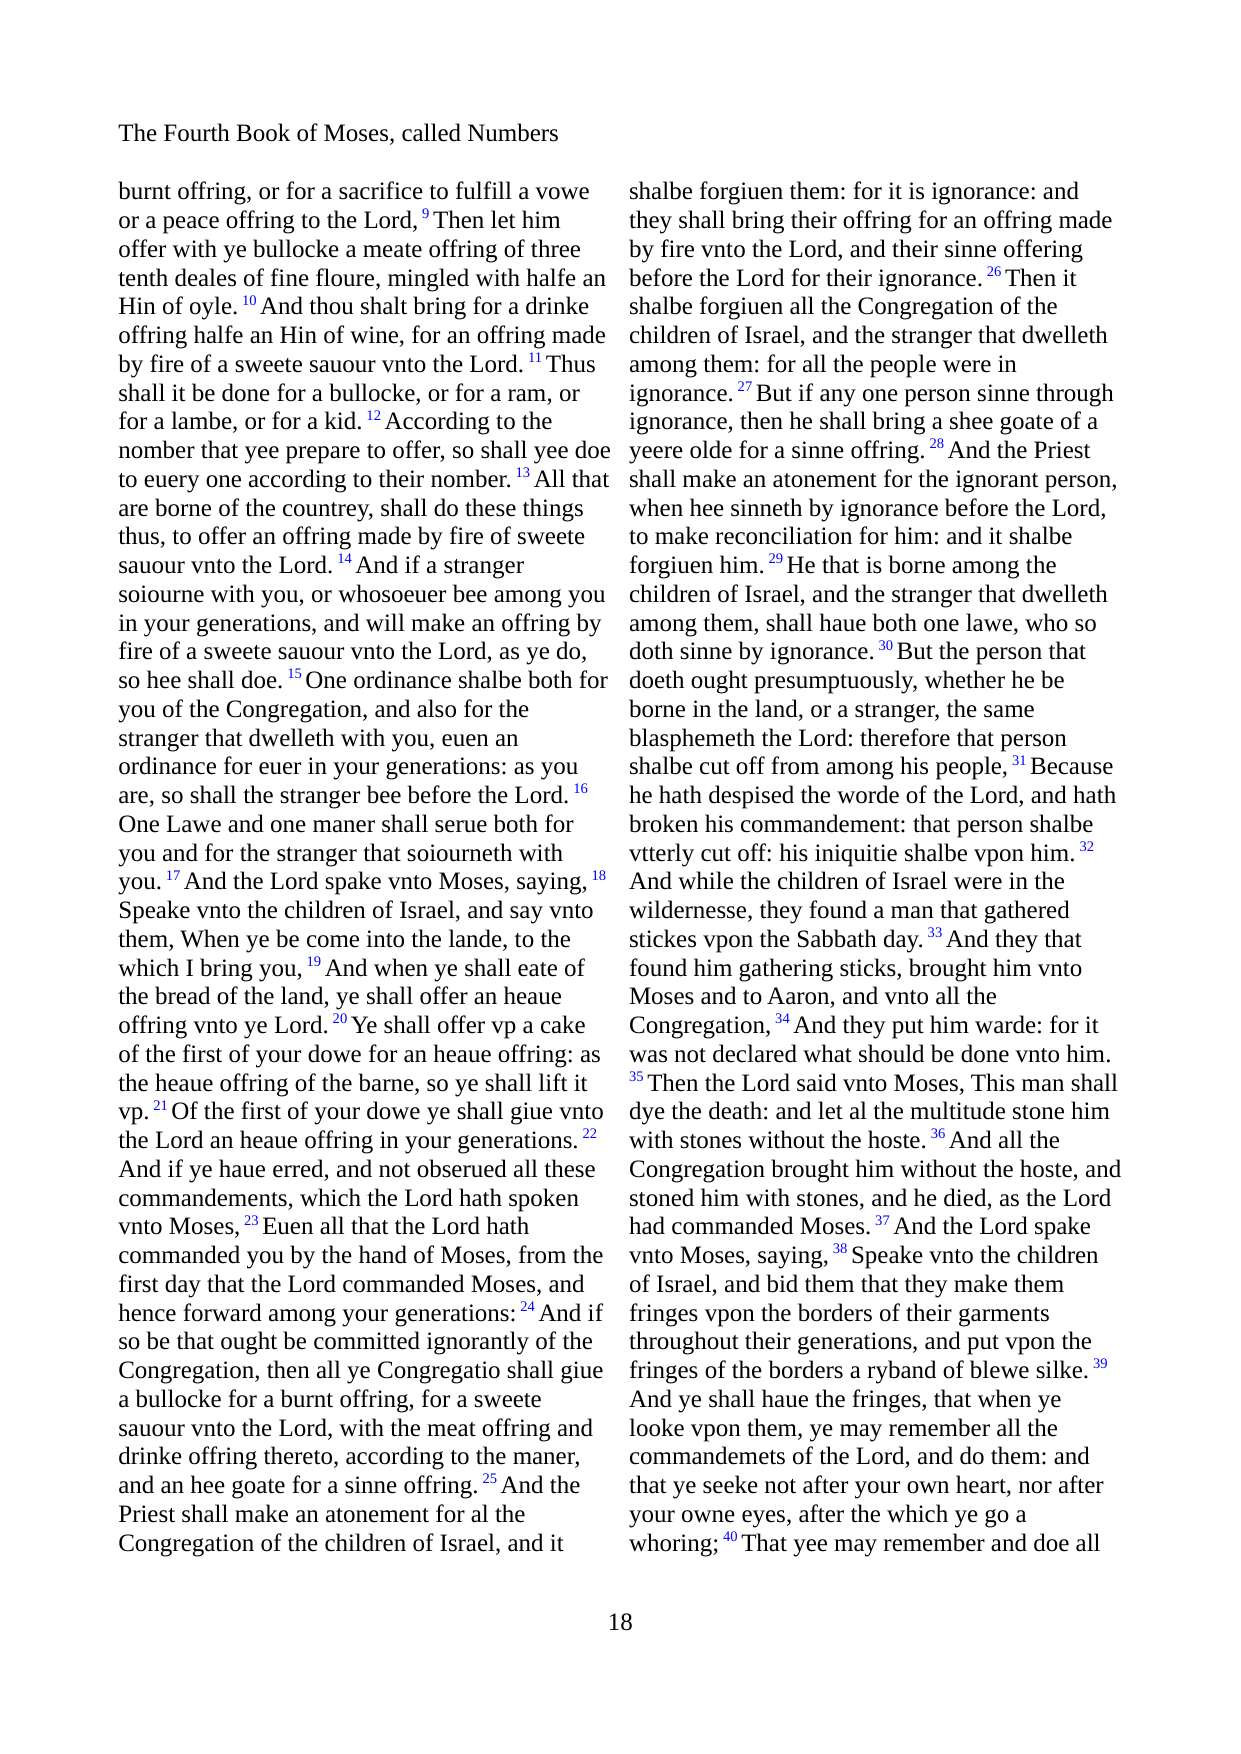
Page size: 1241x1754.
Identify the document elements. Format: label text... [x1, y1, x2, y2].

text shalbe forgiuen them: for it is ignorance: and they shall bring their offring for an offring made by fire vnto the Lord, and their sinne offering before the Lord for their ignorance. 26 Then it shalbe forgiuen all the Congregation of the children of Israel, and the stranger that dwelleth among them: for all the people were in ignorance. 27 But if any one person sinne through ignorance, then he shall bring a shee goate of a yeere olde for a sinne offring. 28 And the Priest shall make an atonement for the ignorant person, when hee sinneth by ignorance before the Lord, to make reconciliation for him: and it shalbe forgiuen him. 29 He that is borne among the children of Israel, and the stranger that dwelleth among them, shall haue both one lawe, who so doth sinne by ignorance. 30 But the person that doeth ought presumptuously, whether he be borne in the land, or a stranger, the same blasphemeth the Lord: therefore that person shalbe cut off from among his people, 31 Because he hath despised the worde of the Lord, and hath broken his commandement: that person shalbe vtterly cut off: his iniquitie shalbe vpon him. 32 And while the children of Israel were in the wildernesse, they found a man that gathered stickes vpon the Sabbath day. 33 And they that found him gathering sticks, brought him vnto Moses and to Aaron, and vnto all the Congregation, 34 And they put him warde: for it was not declared what should be done vnto him. 35 Then the Lord said vnto Moses, This man shall dye the death: and let al the multitude stone him with stones without the hoste. 36 And all the Congregation brought him without the hoste, and stoned him with stones, and he died, as the Lord had commanded Moses. 37 And the Lord spake vnto Moses, saying, 38 Speake vnto the children of Israel, and bid them that they make them fringes vpon the borders of their garments throughout their generations, and put vpon the fringes of the borders a ryband of blewe silke. 39 And ye shall haue the fringes, that when ye looke vpon them, ye may remember all the commandemets of the Lord, and do them: and that ye seeke not after your own heart, nor after your owne eyes, after the which ye go a whoring; 40 That yee may remember and doe all [629, 176, 1122, 1556]
text burnt offring, or for a sacrifice to fulfill a vowe or a peace offring to the Lord, 9 Then let him offer with ye bullocke a meate offring of three tenth deales of fine floure, mingled with halfe an Hin of oyle. 10 And thou shalt bring for a drinke offring halfe an Hin of wine, for an offring made by fire of a sweete sauour vnto the Lord. 11 Thus shall it be done for a bullocke, or for a ram, or for a lambe, or for a kid. 12 According to the nomber that yee prepare to offer, so shall yee doe to euery one according to their nomber. 13 All that are borne of the countrey, shall do these things thus, to offer an offring made by fire of sweete sauour vnto the Lord. 14 And if a stranger soiourne with you, or whosoeuer bee among you in your generations, and will make an offring by fire of a sweete sauour vnto the Lord, as ye do, so hee shall doe. 15 One ordinance shalbe both for you of the Congregation, and also for the stranger that dwelleth with you, euen an ordinance for euer in your generations: as you are, so shall the stranger bee before the Lord. 16 One Lawe and one maner shall serue both for you and for the stranger that soiourneth with you. 17 And the Lord spake vnto Moses, saying, 18 Speake vnto the children of Israel, and say vnto them, When ye be come into the lande, to the which I bring you, 19 And when ye shall eate of the bread of the land, ye shall offer an heaue offring vnto ye Lord. 20 Ye shall offer vp a cake of the first of your dowe for an heaue offring: as the heaue offring of the barne, so ye shall lift it vp. 21 Of the first of your dowe ye shall giue vnto the Lord an heaue offring in your generations. 22 And if ye haue erred, and not obserued all these commandements, which the Lord hath spoken vnto Moses, 23 Euen all that the Lord hath commanded you by the hand of Moses, from the first day that the Lord commanded Moses, and hence forward among your generations: 24 And if so be that ought be committed ignorantly of the Congregation, then all ye Congregatio shall giue a bullocke for a burnt offring, for a sweete sauour vnto the Lord, with the meat offring and drinke offring thereto, according to the maner, and an hee goate for a sinne offring. 25 And the Priest shall make an atonement for al the Congregation of the children of Israel, and it [118, 176, 611, 1556]
